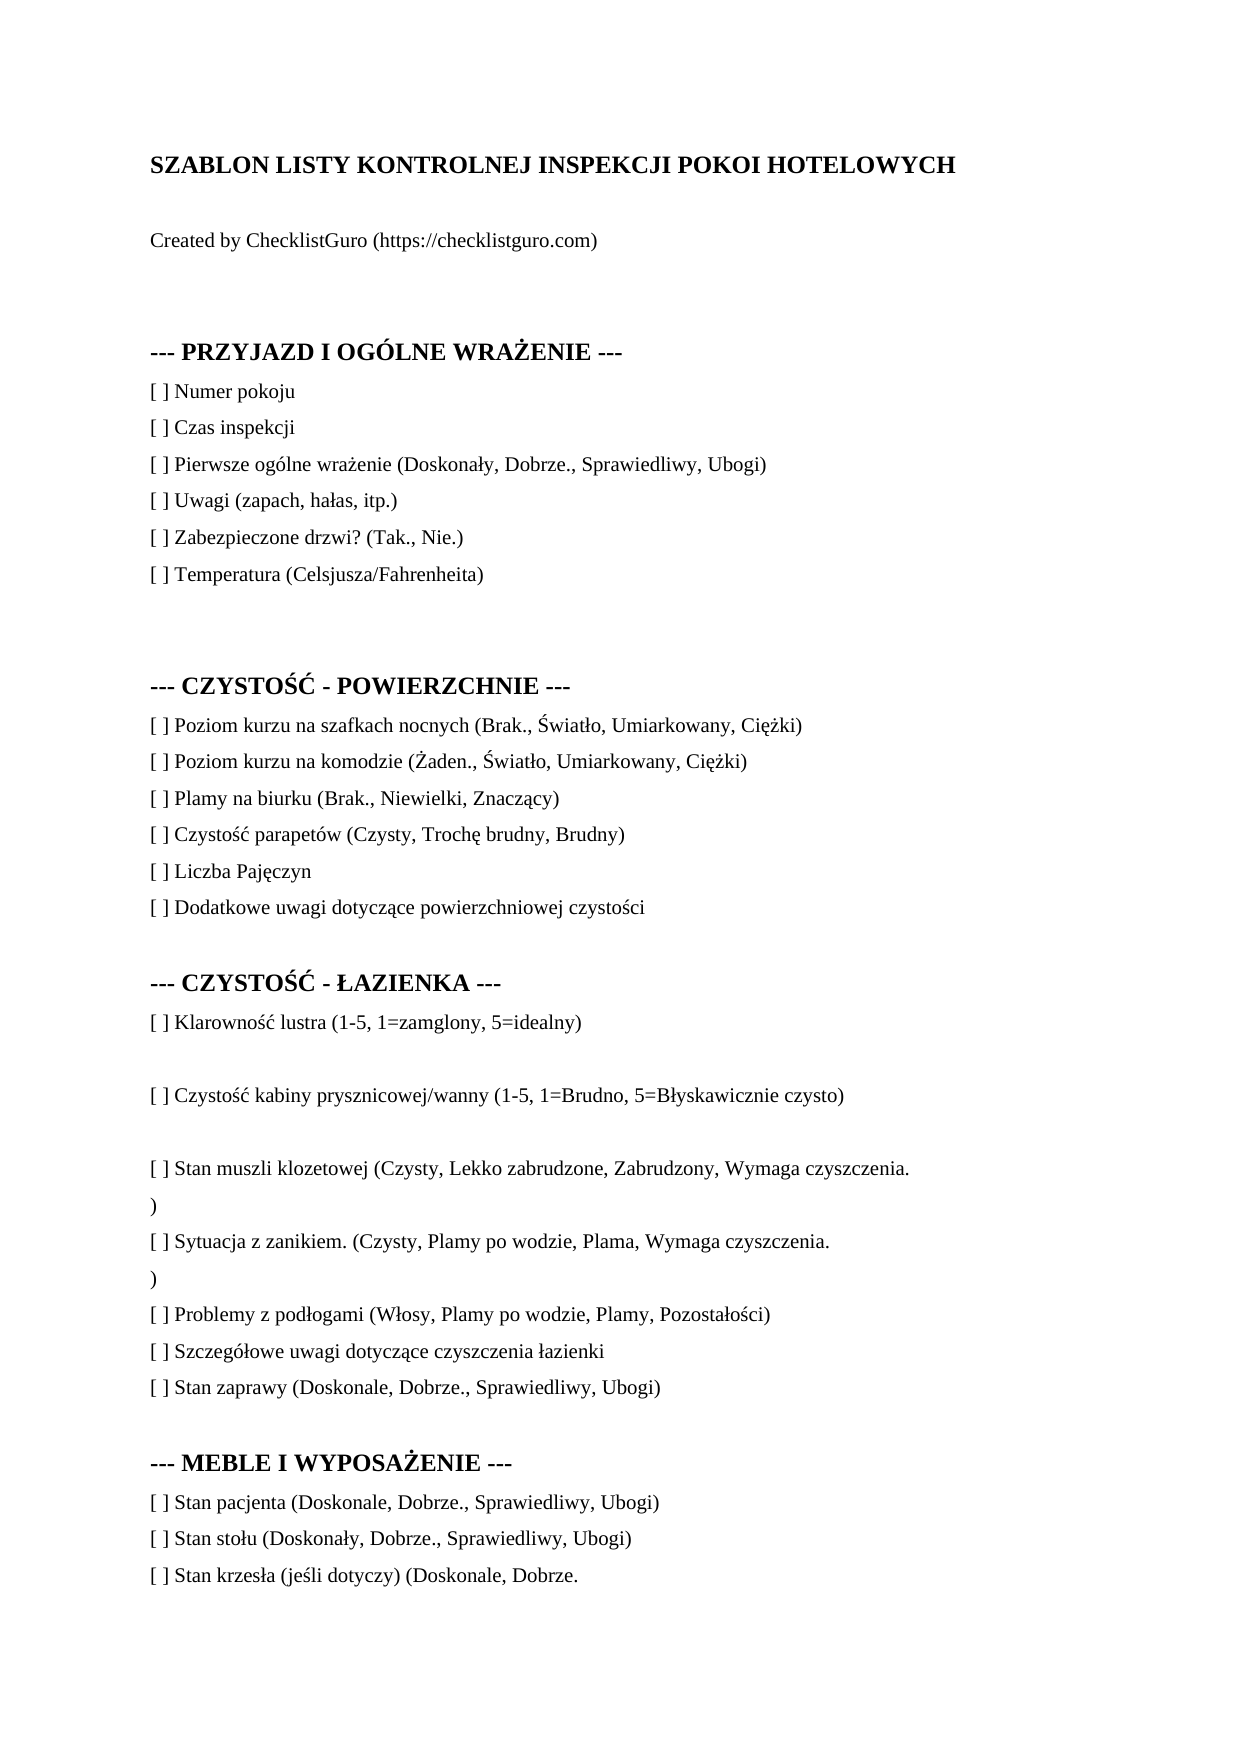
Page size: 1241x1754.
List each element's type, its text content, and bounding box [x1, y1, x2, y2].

text --- CZYSTOŚĆ - ŁAZIENKA --- [150, 968, 1090, 997]
text [ ] Szczegółowe uwagi dotyczące czyszczenia łazienki [150, 1339, 1090, 1363]
text [ ] Stan stołu (Doskonały, Dobrze., Sprawiedliwy, Ubogi) [150, 1526, 1090, 1550]
text [ ] Stan muszli klozetowej (Czysty, Lekko zabrudzone, Zabrudzony, Wymaga czyszczenia. [150, 1156, 1090, 1180]
text [ ] Zabezpieczone drzwi? (Tak., Nie.) [150, 525, 1090, 549]
text [ ] Klarowność lustra (1-5, 1=zamglony, 5=idealny) [150, 1010, 1090, 1034]
text ) [150, 1266, 1090, 1290]
text [ ] Czystość kabiny prysznicowej/wanny (1-5, 1=Brudno, 5=Błyskawicznie czysto) [150, 1083, 1090, 1107]
text [ ] Temperatura (Celsjusza/Fahrenheita) [150, 562, 1090, 586]
text [ ] Poziom kurzu na komodzie (Żaden., Światło, Umiarkowany, Ciężki) [150, 749, 1090, 773]
text [ ] Sytuacja z zanikiem. (Czysty, Plamy po wodzie, Plama, Wymaga czyszczenia. [150, 1229, 1090, 1253]
text [ ] Poziom kurzu na szafkach nocnych (Brak., Światło, Umiarkowany, Ciężki) [150, 712, 1090, 737]
text [ ] Plamy na biurku (Brak., Niewielki, Znaczący) [150, 786, 1090, 810]
text [ ] Czystość parapetów (Czysty, Trochę brudny, Brudny) [150, 822, 1090, 846]
text ) [150, 1192, 1090, 1217]
text [ ] Czas inspekcji [150, 415, 1090, 439]
text --- MEBLE I WYPOSAŻENIE --- [150, 1448, 1090, 1477]
text [ ] Pierwsze ogólne wrażenie (Doskonały, Dobrze., Sprawiedliwy, Ubogi) [150, 452, 1090, 476]
text --- CZYSTOŚĆ - POWIERZCHNIE --- [150, 671, 1090, 700]
text Created by ChecklistGuro (https://checklistguro.com) [150, 228, 1090, 252]
text [ ] Stan krzesła (jeśli dotyczy) (Doskonale, Dobrze. [150, 1563, 1090, 1587]
text --- PRZYJAZD I OGÓLNE WRAŻENIE --- [150, 337, 1090, 366]
text [ ] Dodatkowe uwagi dotyczące powierzchniowej czystości [150, 895, 1090, 919]
text [ ] Stan zaprawy (Doskonale, Dobrze., Sprawiedliwy, Ubogi) [150, 1375, 1090, 1399]
text [ ] Liczba Pajęczyn [150, 859, 1090, 883]
text [ ] Stan pacjenta (Doskonale, Dobrze., Sprawiedliwy, Ubogi) [150, 1490, 1090, 1514]
text [ ] Uwagi (zapach, hałas, itp.) [150, 488, 1090, 512]
text SZABLON LISTY KONTROLNEJ INSPEKCJI POKOI HOTELOWYCH [150, 150, 1090, 179]
text [ ] Problemy z podłogami (Włosy, Plamy po wodzie, Plamy, Pozostałości) [150, 1302, 1090, 1326]
text [ ] Numer pokoju [150, 379, 1090, 403]
